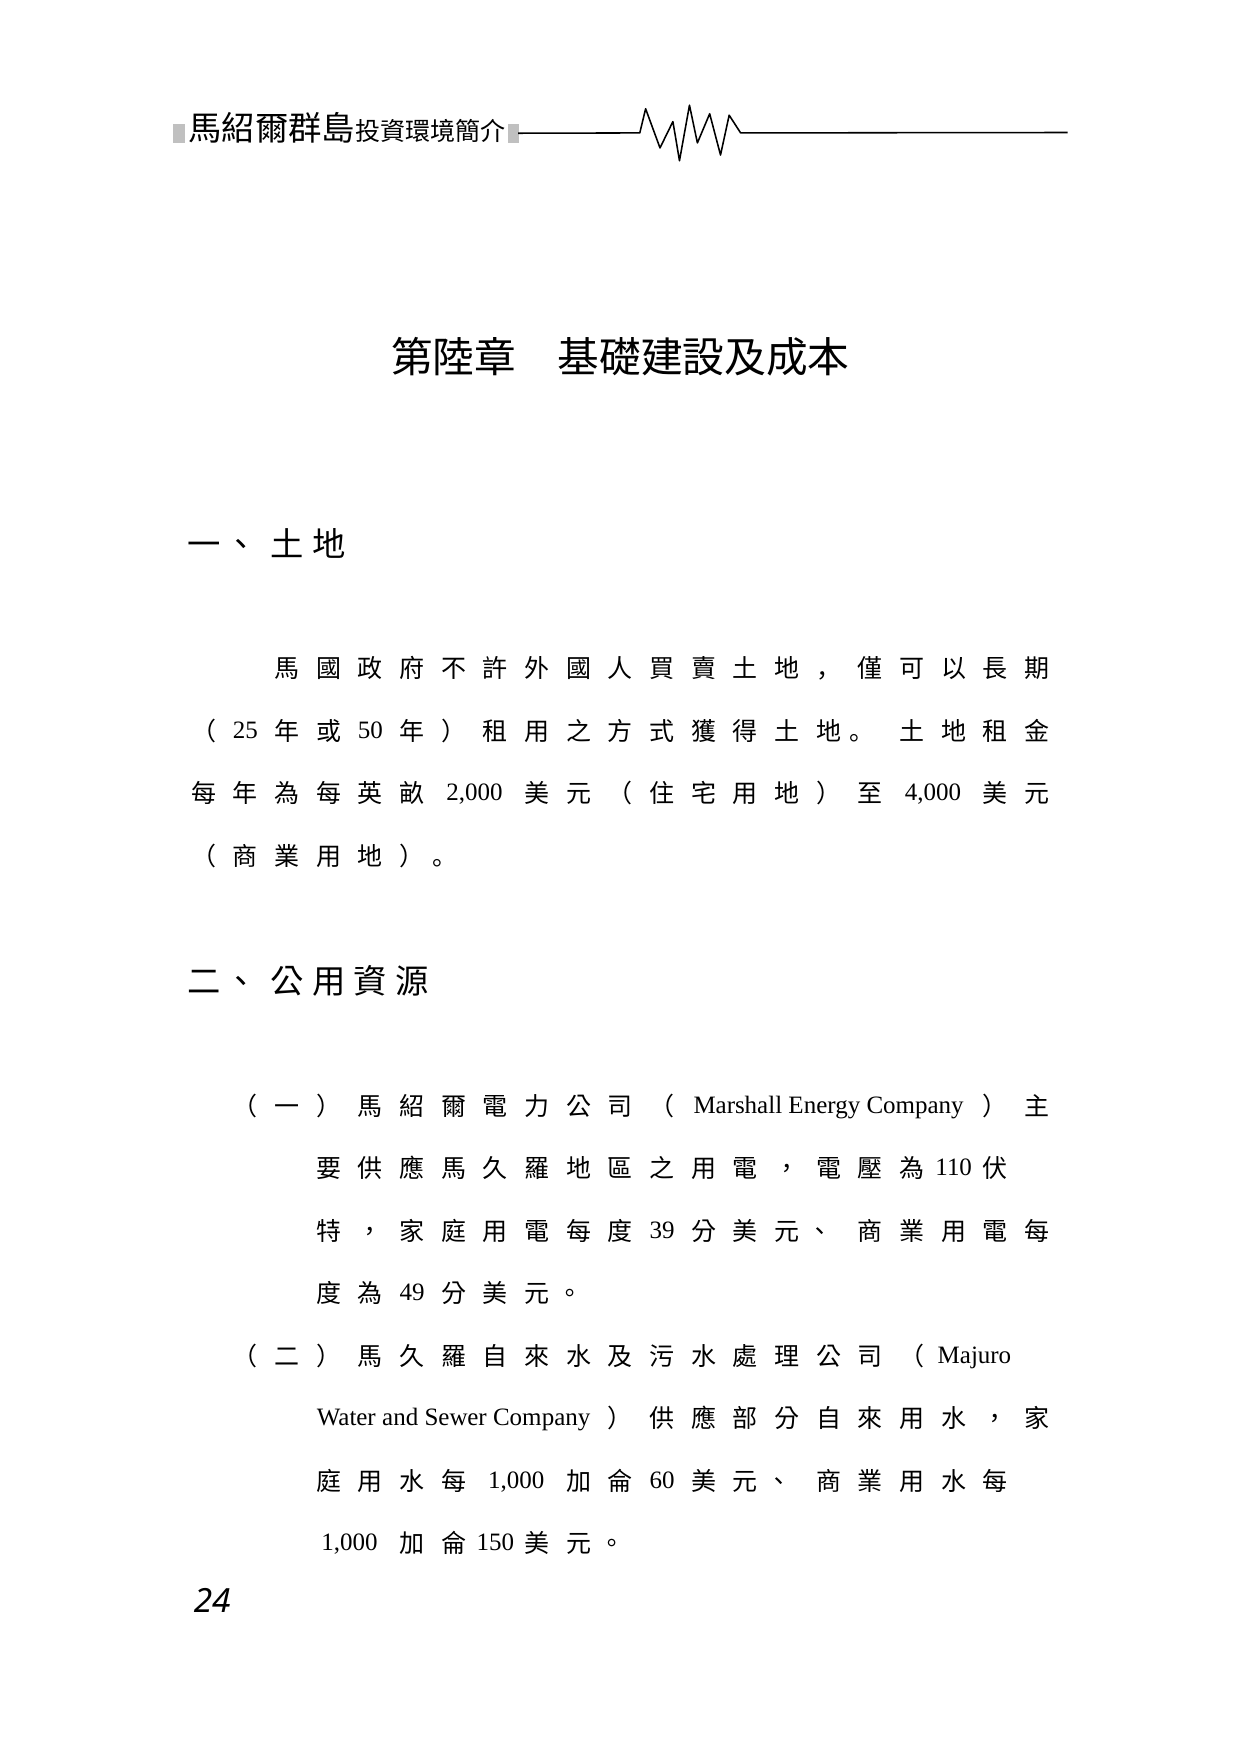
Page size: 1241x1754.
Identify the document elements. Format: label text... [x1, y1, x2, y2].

text 一、土地 [183, 500, 1058, 563]
text 馬國政府不許外國人買賣土地，僅可以長期（25年或50年）租用之方式獲得土地。土地租金每年為每英畝2,000美元（住宅用地）至4,000美元（商業用地）。 [183, 625, 1058, 875]
text 第陸章 基礎建設及成本 [183, 313, 1058, 375]
text （二）馬久羅自來水及污水處理公司（Majuro Water and Sewer Company）供應部分自來用水，家庭用水每1,000加侖60美元、商業用水每1,000加侖150美元。 [207, 1313, 1058, 1563]
text （一）馬紹爾電力公司（Marshall Energy Company）主要供應馬久羅地區之用電，電壓為110伏特，家庭用電每度39分美元、商業用電每度為49分美元。 [207, 1063, 1058, 1313]
text 二、公用資源 [183, 938, 1058, 1000]
